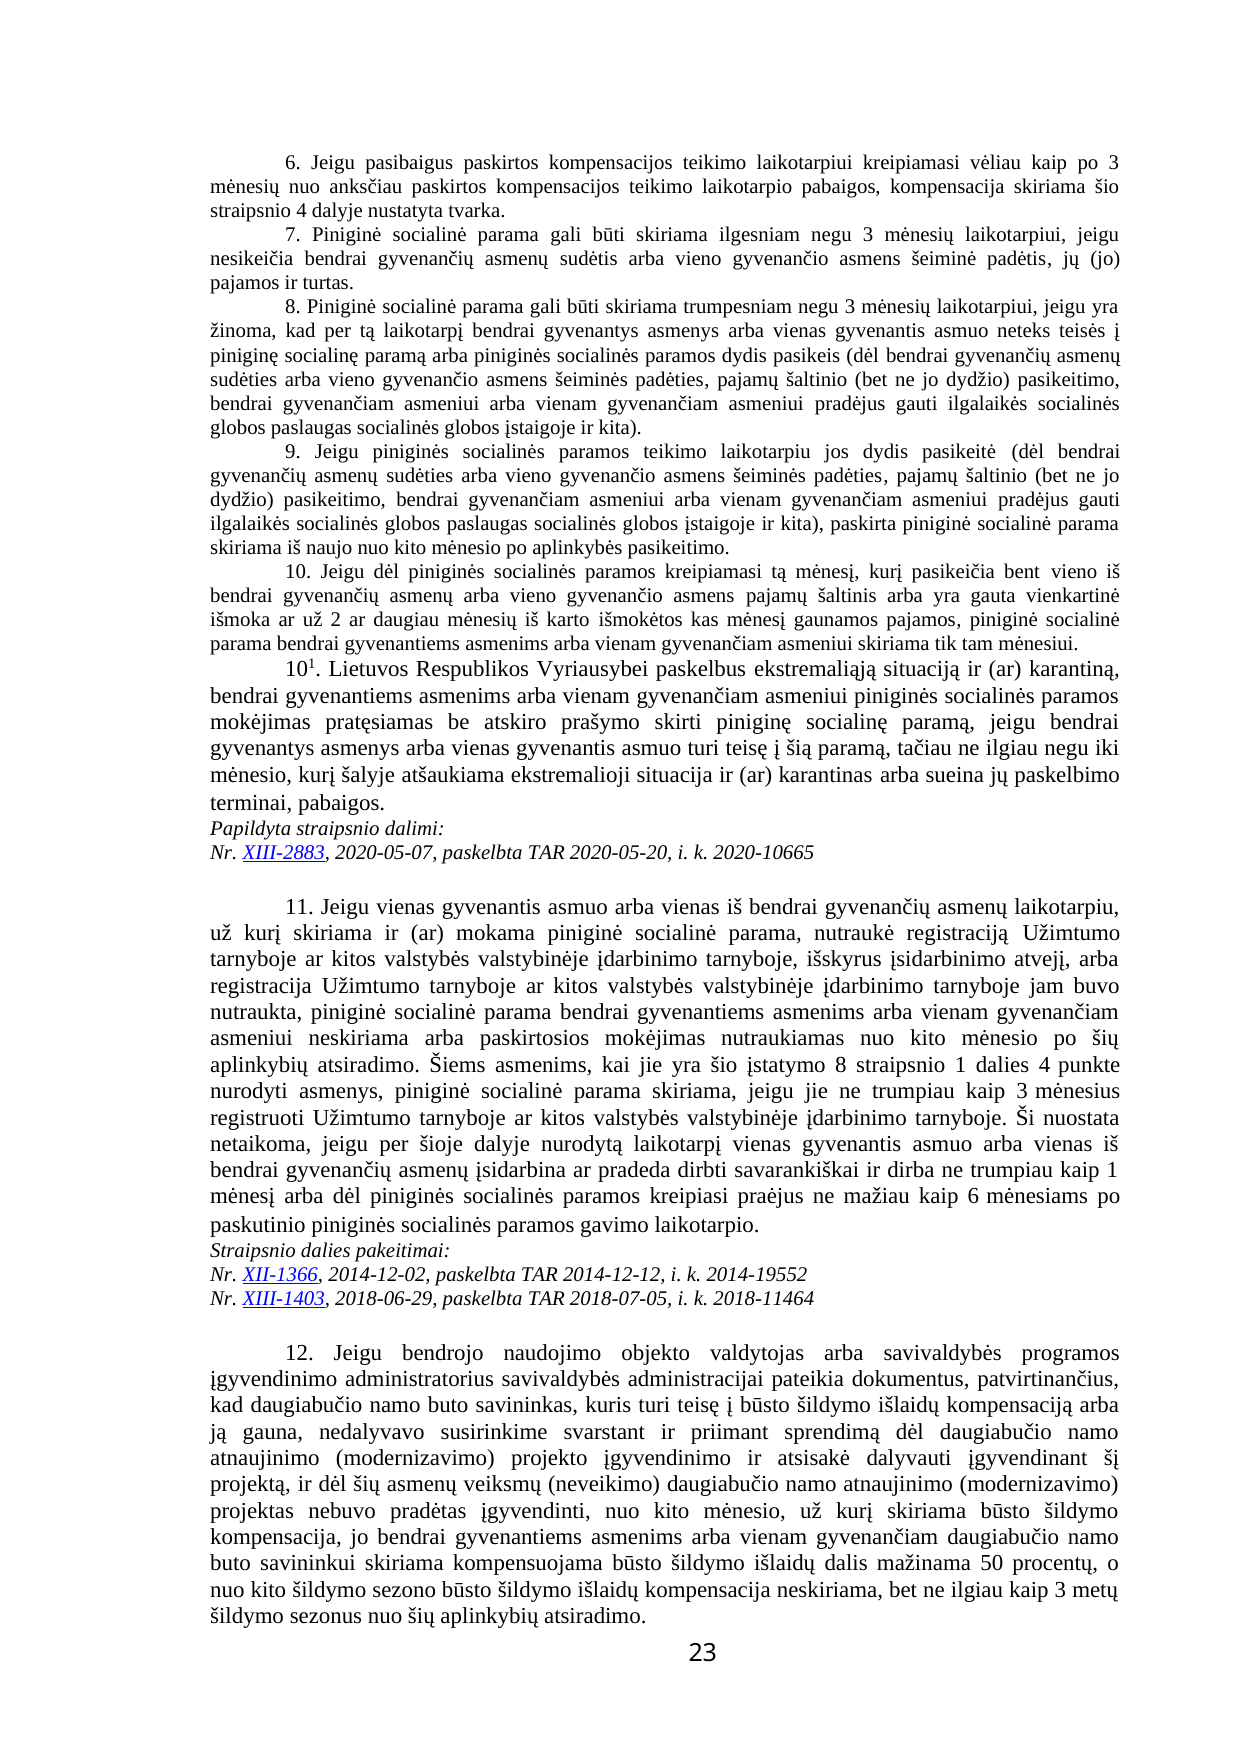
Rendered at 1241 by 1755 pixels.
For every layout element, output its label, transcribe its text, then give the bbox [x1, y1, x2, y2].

text 10. Jeigu dėl piniginės socialinės paramos kreipiamasi tą mėnesį, kurį pasikeičia bent vieno iš bendrai gyvenančių asmenų arba vieno gyvenančio asmens pajamų šaltinis arba yra gauta vienkartinė išmoka ar už 2 ar daugiau mėnesių iš karto išmokėtos kas mėnesį gaunamos pajamos, piniginė socialinė parama bendrai gyvenantiems asmenims arba vienam gyvenančiam asmeniui skiriama tik tam mėnesiui. [210, 559, 1120, 655]
text 7. Piniginė socialinė parama gali būti skiriama ilgesniam negu 3 mėnesių laikotarpiui, jeigu nesikeičia bendrai gyvenančių asmenų sudėtis arba vieno gyvenančio asmens šeiminė padėtis, jų (jo) pajamos ir turtas. [210, 222, 1120, 294]
text 9. Jeigu piniginės socialinės paramos teikimo laikotarpiu jos dydis pasikeitė (dėl bendrai gyvenančių asmenų sudėties arba vieno gyvenančio asmens šeiminės padėties, pajamų šaltinio (bet ne jo dydžio) pasikeitimo, bendrai gyvenančiam asmeniui arba vienam gyvenančiam asmeniui pradėjus gauti ilgalaikės socialinės globos paslaugas socialinės globos įstaigoje ir kita), paskirta piniginė socialinė parama skiriama iš naujo nuo kito mėnesio po aplinkybės pasikeitimo. [210, 439, 1120, 559]
text Nr. XII-1366, 2014-12-02, paskelbta TAR 2014-12-12, i. k. 2014-19552 [210, 1262, 1120, 1286]
text Papildyta straipsnio dalimi: [210, 816, 1120, 840]
text 11. Jeigu vienas gyvenantis asmuo arba vienas iš bendrai gyvenančių asmenų laikotarpiu, už kurį skiriama ir (ar) mokama piniginė socialinė parama, nutraukė registraciją Užimtumo tarnyboje ar kitos valstybės valstybinėje įdarbinimo tarnyboje, išskyrus įsidarbinimo atvejį, arba registracija Užimtumo tarnyboje ar kitos valstybės valstybinėje įdarbinimo tarnyboje jam buvo nutraukta, piniginė socialinė parama bendrai gyvenantiems asmenims arba vienam gyvenančiam asmeniui neskiriama arba paskirtosios mokėjimas nutraukiamas nuo kito mėnesio po šių aplinkybių atsiradimo. Šiems asmenims, kai jie yra šio įstatymo 8 straipsnio 1 dalies 4 punkte nurodyti asmenys, piniginė socialinė parama skiriama, jeigu jie ne trumpiau kaip 3 mėnesius registruoti Užimtumo tarnyboje ar kitos valstybės valstybinėje įdarbinimo tarnyboje. Ši nuostata netaikoma, jeigu per šioje dalyje nurodytą laikotarpį vienas gyvenantis asmuo arba vienas iš bendrai gyvenančių asmenų įsidarbina ar pradeda dirbti savarankiškai ir dirba ne trumpiau kaip 1 mėnesį arba dėl piniginės socialinės paramos kreipiasi praėjus ne mažiau kaip 6 mėnesiams po paskutinio piniginės socialinės paramos gavimo laikotarpio. [210, 893, 1120, 1238]
text 12. Jeigu bendrojo naudojimo objekto valdytojas arba savivaldybės programos įgyvendinimo administratorius savivaldybės administracijai pateikia dokumentus, patvirtinančius, kad daugiabučio namo buto savininkas, kuris turi teisę į būsto šildymo išlaidų kompensaciją arba ją gauna, nedalyvavo susirinkime svarstant ir priimant sprendimą dėl daugiabučio namo atnaujinimo (modernizavimo) projekto įgyvendinimo ir atsisakė dalyvauti įgyvendinant šį projektą, ir dėl šių asmenų veiksmų (neveikimo) daugiabučio namo atnaujinimo (modernizavimo) projektas nebuvo pradėtas įgyvendinti, nuo kito mėnesio, už kurį skiriama būsto šildymo kompensacija, jo bendrai gyvenantiems asmenims arba vienam gyvenančiam daugiabučio namo buto savininkui skiriama kompensuojama būsto šildymo išlaidų dalis mažinama 50 procentų, o nuo kito šildymo sezono būsto šildymo išlaidų kompensacija neskiriama, bet ne ilgiau kaip 3 metų šildymo sezonus nuo šių aplinkybių atsiradimo. [210, 1339, 1120, 1628]
text Nr. XIII-2883, 2020-05-07, paskelbta TAR 2020-05-20, i. k. 2020-10665 [210, 840, 1120, 864]
text Straipsnio dalies pakeitimai: [210, 1238, 1120, 1262]
text 6. Jeigu pasibaigus paskirtos kompensacijos teikimo laikotarpiui kreipiamasi vėliau kaip po 3 mėnesių nuo anksčiau paskirtos kompensacijos teikimo laikotarpio pabaigos, kompensacija skiriama šio straipsnio 4 dalyje nustatyta tvarka. [210, 150, 1120, 222]
text 8. Piniginė socialinė parama gali būti skiriama trumpesniam negu 3 mėnesių laikotarpiui, jeigu yra žinoma, kad per tą laikotarpį bendrai gyvenantys asmenys arba vienas gyvenantis asmuo neteks teisės į piniginę socialinę paramą arba piniginės socialinės paramos dydis pasikeis (dėl bendrai gyvenančių asmenų sudėties arba vieno gyvenančio asmens šeiminės padėties, pajamų šaltinio (bet ne jo dydžio) pasikeitimo, bendrai gyvenančiam asmeniui arba vienam gyvenančiam asmeniui pradėjus gauti ilgalaikės socialinės globos paslaugas socialinės globos įstaigoje ir kita). [210, 294, 1120, 439]
text Nr. XIII-1403, 2018-06-29, paskelbta TAR 2018-07-05, i. k. 2018-11464 [210, 1286, 1120, 1310]
text 101. Lietuvos Respublikos Vyriausybei paskelbus ekstremaliąją situaciją ir (ar) karantiną, bendrai gyvenantiems asmenims arba vienam gyvenančiam asmeniui piniginės socialinės paramos mokėjimas pratęsiamas be atskiro prašymo skirti piniginę socialinę paramą, jeigu bendrai gyvenantys asmenys arba vienas gyvenantis asmuo turi teisę į šią paramą, tačiau ne ilgiau negu iki mėnesio, kurį šalyje atšaukiama ekstremalioji situacija ir (ar) karantinas arba sueina jų paskelbimo terminai, pabaigos. [210, 655, 1120, 816]
